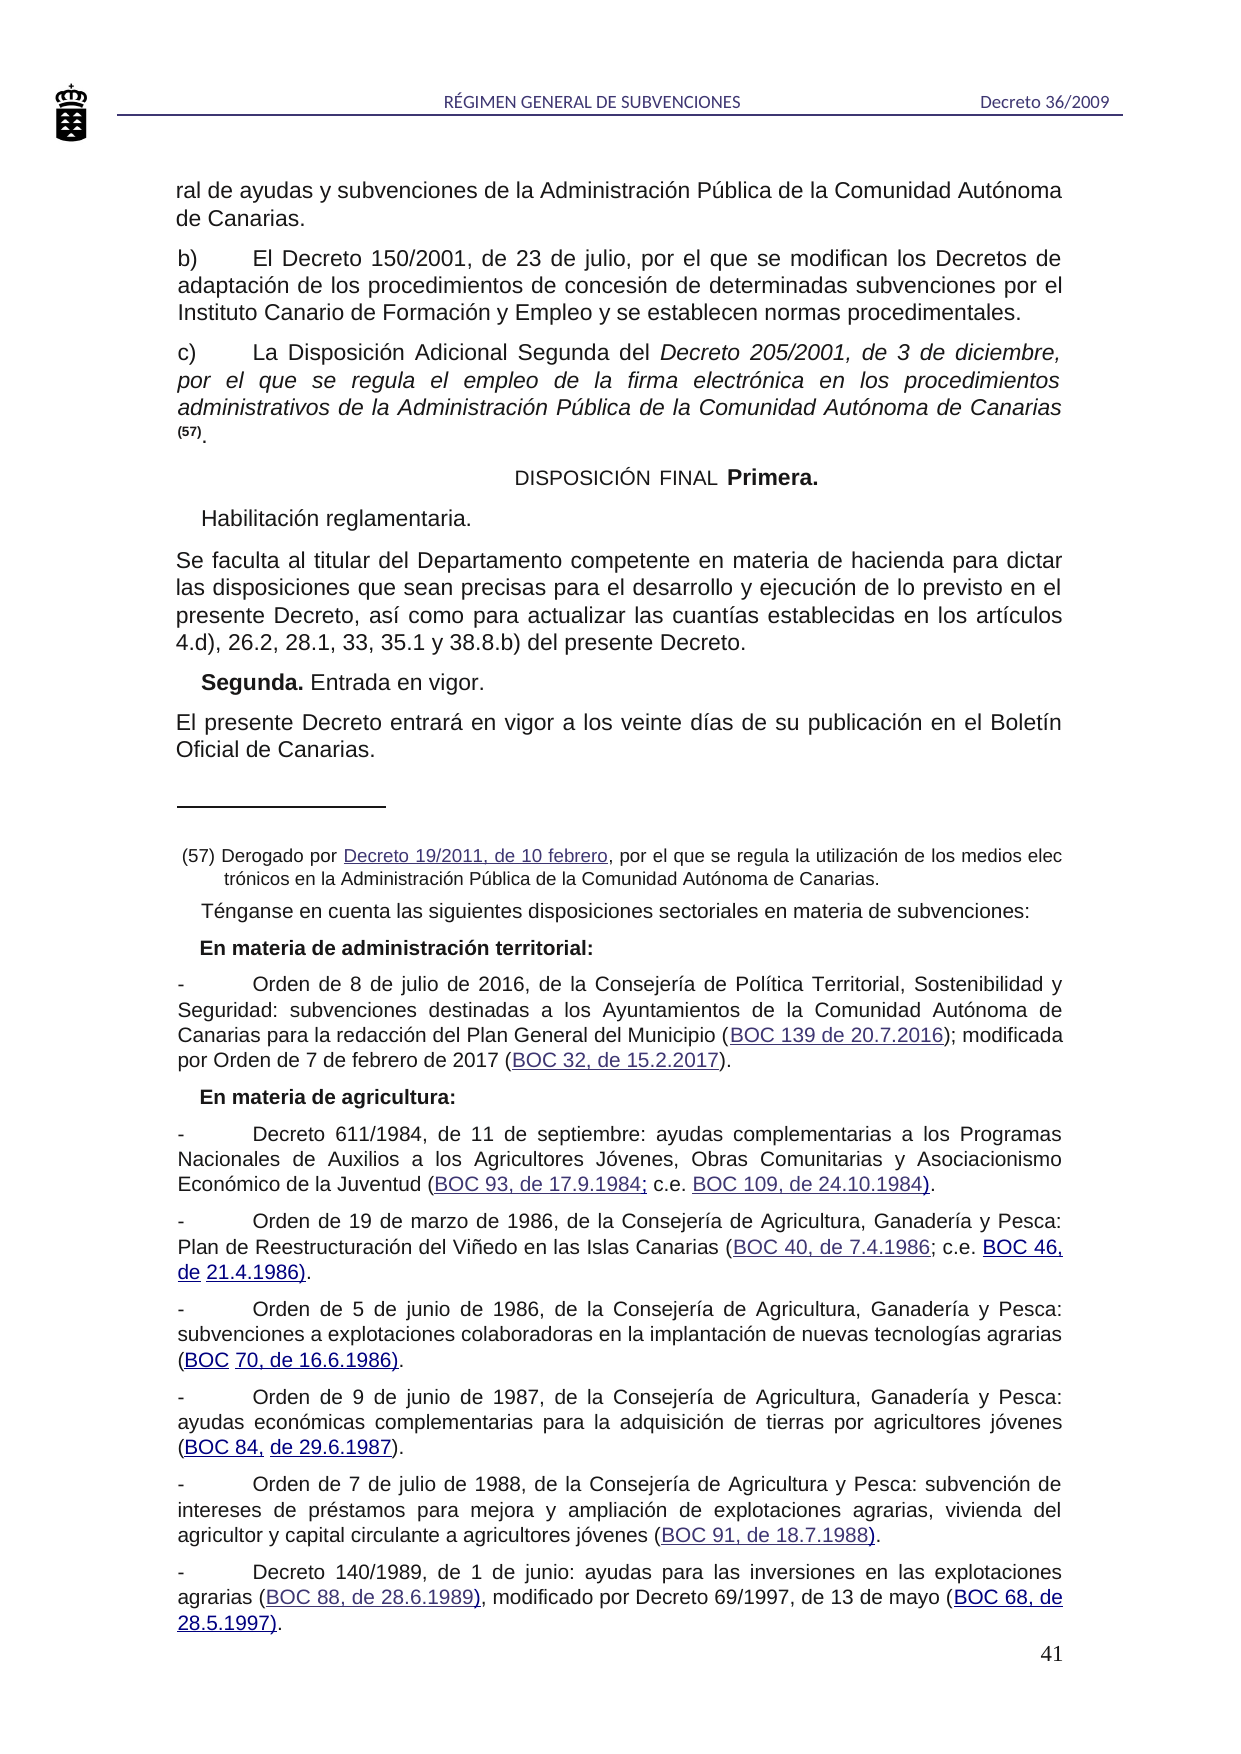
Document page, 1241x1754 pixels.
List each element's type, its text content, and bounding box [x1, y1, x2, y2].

text ral de ayudas y subvenciones de la Administración Pública de la Comunidad Autónoma de Canarias. [176, 177, 1063, 231]
text En materia de agricultura: [199, 1085, 1063, 1109]
text El presente Decreto entrará en vigor a los veinte días de su publicación en el Boletín Oficial de Canarias. [176, 709, 1063, 763]
list El Decreto 150/2001, de 23 de julio, por el que se modifican los Decretos de adaptación de los procedimientos de concesión de determinadas subvenciones por el Instituto Canario de Formación y Empleo y se establecen normas procedimentales. [177, 244, 1063, 326]
list Orden de 8 de julio de 2016, de la Consejería de Política Territorial, Sostenibilidad y Seguridad: subvenciones destinadas a los Ayuntamientos de la Comunidad Autónoma de Canarias para la redacción del Plan General del Municipio (BOC 139 de 20.7.2016); modificada por Orden de 7 de febrero de 2017 (BOC 32, de 15.2.2017). [177, 972, 1063, 1072]
list Orden de 7 de julio de 1988, de la Consejería de Agricultura y Pesca: subvención de intereses de préstamos para mejora y ampliación de explotaciones agrarias, vivienda del agricultor y capital circulante a agricultores jóvenes (BOC 91, de 18.7.1988). [177, 1472, 1063, 1547]
list La Disposición Adicional Segunda del Decreto 205/2001, de 3 de diciembre, por el que se regula el empleo de la firma electrónica en los procedimientos administrativos de la Administración Pública de la Comunidad Autónoma de Canarias (57). [177, 339, 1063, 448]
text DISPOSICIÓN FINAL Primera. Habilitación reglamentaria. [201, 464, 818, 532]
text Segunda. Entrada en vigor. [201, 669, 1063, 695]
list Orden de 9 de junio de 1987, de la Consejería de Agricultura, Ganadería y Pesca: ayudas económicas complementarias para la adquisición de tierras por agricultores jóvenes (BOC 84, de 29.6.1987). [177, 1384, 1063, 1459]
list Orden de 19 de marzo de 1986, de la Consejería de Agricultura, Ganadería y Pesca: Plan de Reestructuración del Viñedo en las Islas Canarias (BOC 40, de 7.4.1986; c.e. BOC 46, de 21.4.1986). [177, 1209, 1063, 1284]
text Ténganse en cuenta las siguientes disposiciones sectoriales en materia de subvenciones: [201, 899, 1063, 923]
text Se faculta al titular del Departamento competente en materia de hacienda para dictar las disposiciones que sean precisas para el desarrollo y ejecución de lo previsto en el presente Decreto, así como para actualizar las cuantías establecidas en los artículos 4.d), 26.2, 28.1, 33, 35.1 y 38.8.b) del presente Decreto. [176, 547, 1063, 655]
list Orden de 5 de junio de 1986, de la Consejería de Agricultura, Ganadería y Pesca: subvenciones a explotaciones colaboradoras en la implantación de nuevas tecnologías agrarias (BOC 70, de 16.6.1986). [177, 1297, 1063, 1371]
text (57) Derogado por Decreto 19/2011, de 10 febrero, por el que se regula la utilización de los medios elec trónicos en la Administración Pública de la Comunidad Autónoma de Canarias. [176, 844, 1063, 889]
list Decreto 140/1989, de 1 de junio: ayudas para las inversiones en las explotaciones agrarias (BOC 88, de 28.6.1989), modificado por Decreto 69/1997, de 13 de mayo (BOC 68, de 28.5.1997). [177, 1560, 1063, 1634]
text En materia de administración territorial: [199, 936, 1063, 959]
list Decreto 611/1984, de 11 de septiembre: ayudas complementarias a los Programas Nacionales de Auxilios a los Agricultores Jóvenes, Obras Comunitarias y Asociacionismo Económico de la Juventud (BOC 93, de 17.9.1984; c.e. BOC 109, de 24.10.1984). [177, 1122, 1063, 1196]
